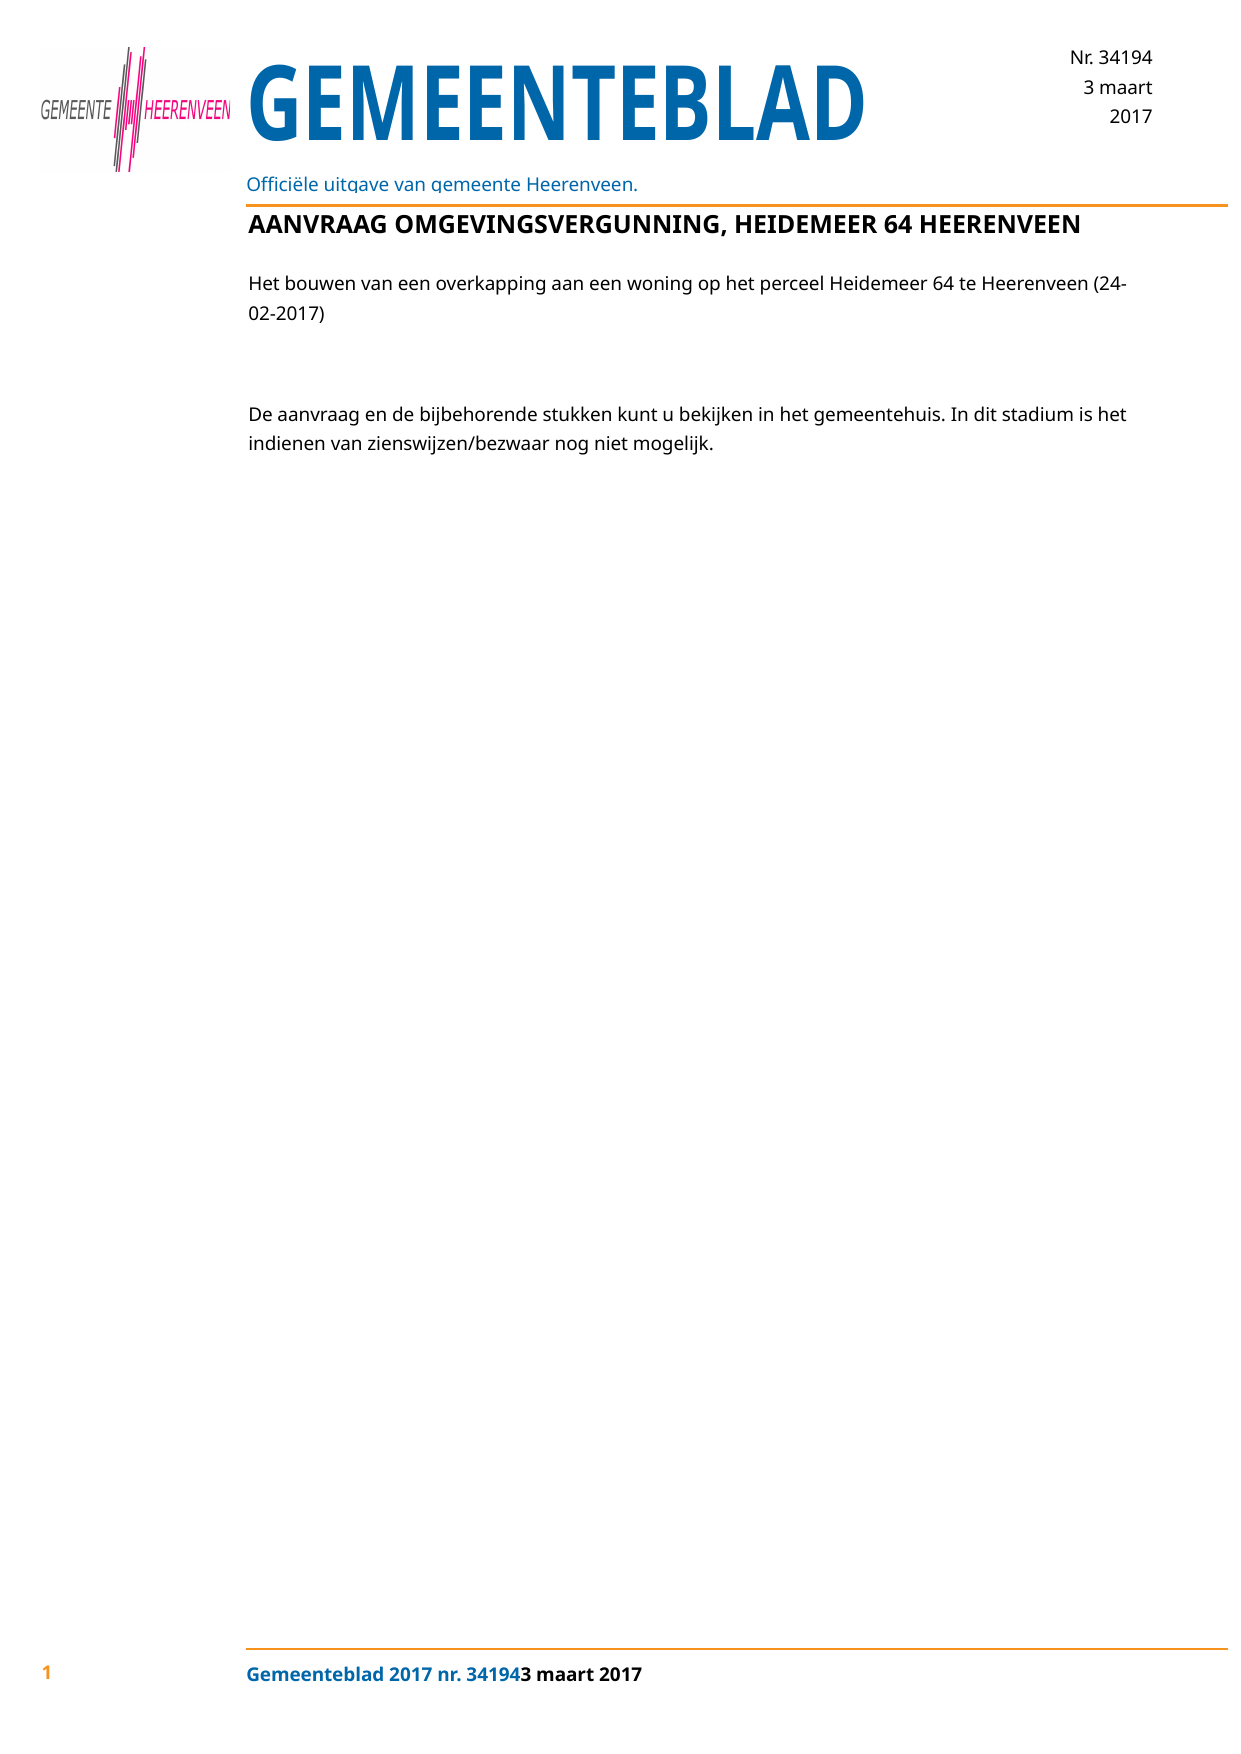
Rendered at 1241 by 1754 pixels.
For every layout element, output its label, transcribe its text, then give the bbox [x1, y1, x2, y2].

text Het bouwen van een overkapping aan een woning op het perceel Heidemeer 64 te Heerenveen (24-02-2017) [248, 270, 1152, 326]
picture [41, 47, 231, 172]
text De aanvraag en de bijbehorende stukken kunt u bekijken in het gemeentehuis. In dit stadium is het indienen van zienswijzen/bezwaar nog niet mogelijk. [248, 401, 1152, 456]
text AANVRAAG OMGEVINGSVERGUNNING, HEIDEMEER 64 HEERENVEEN [248, 207, 1152, 241]
